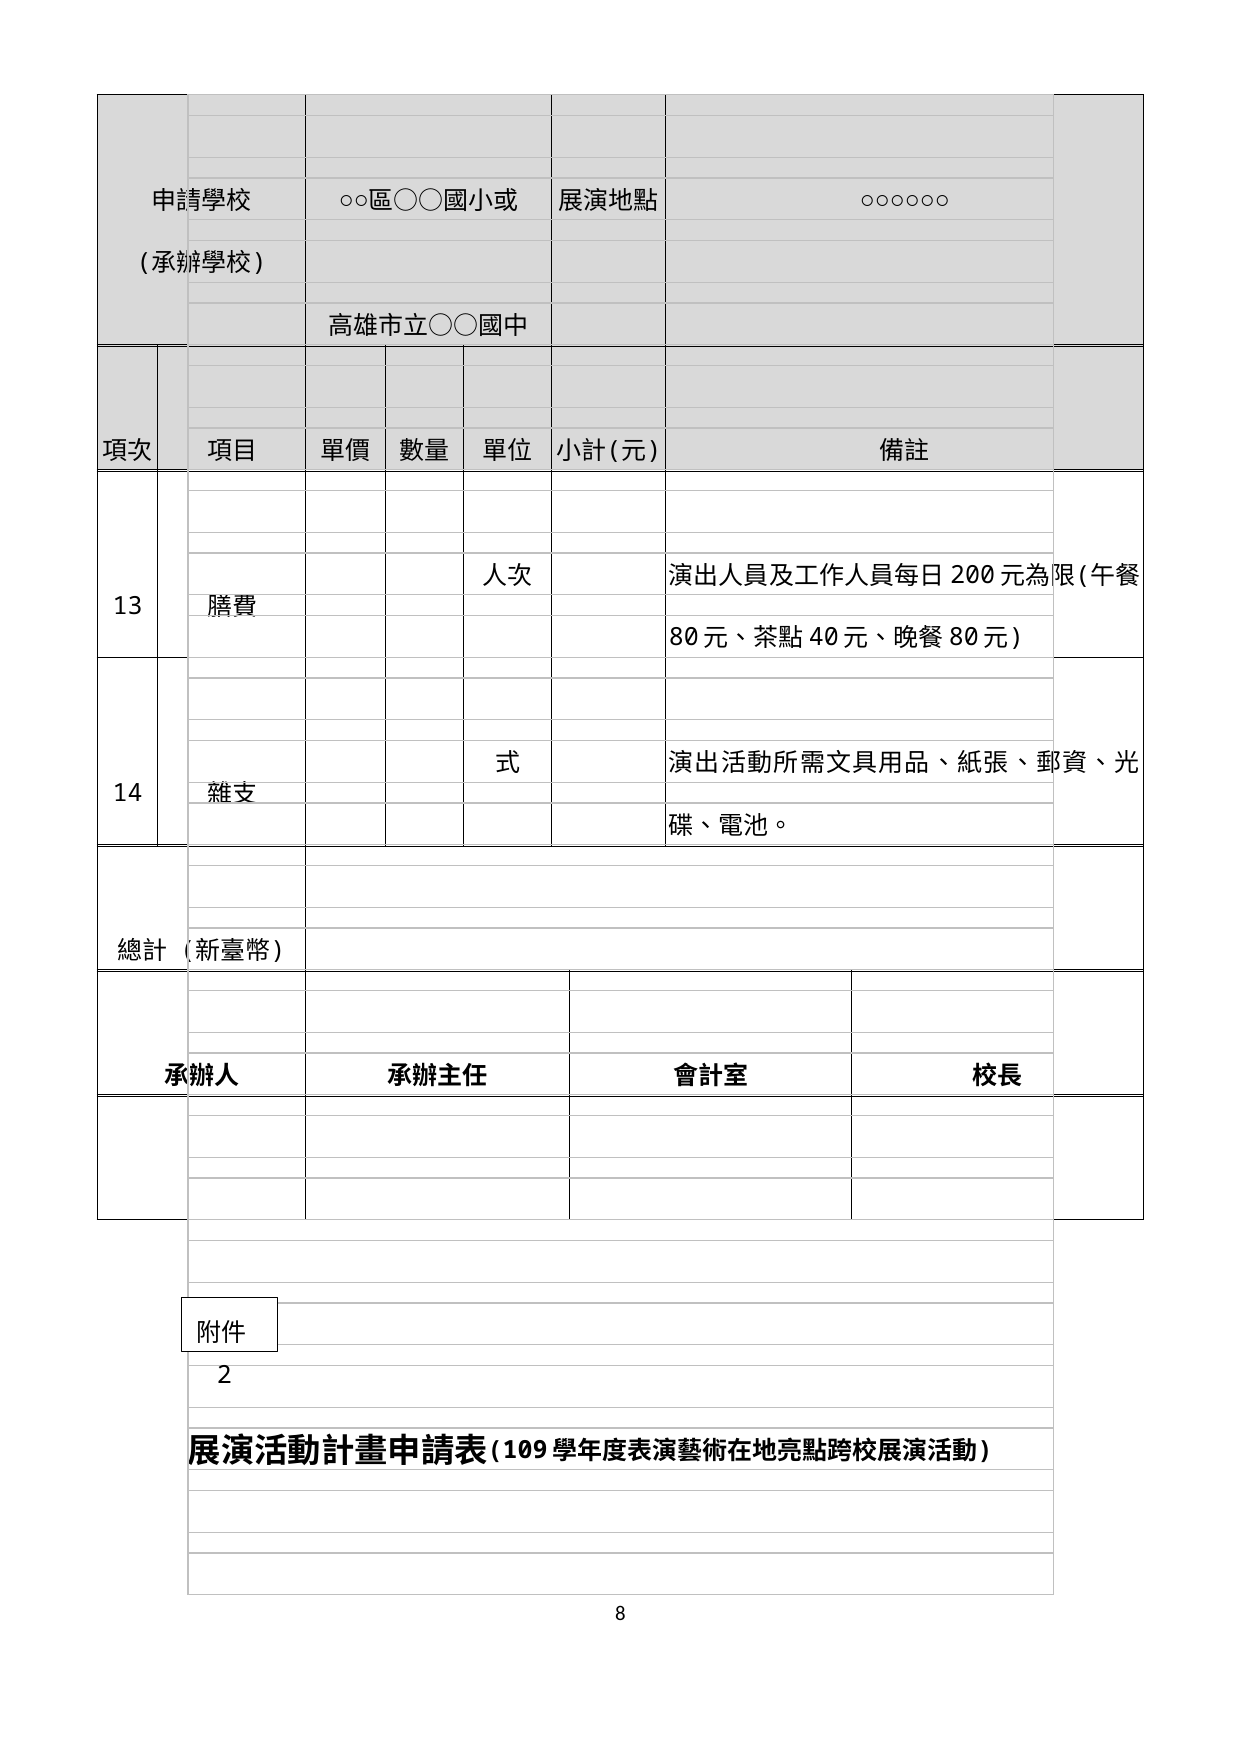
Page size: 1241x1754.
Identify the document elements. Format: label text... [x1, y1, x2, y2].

table_cell [1054, 972, 1143, 1094]
table_cell 雜支 [189, 783, 222, 802]
table_header [552, 220, 665, 240]
table_cell [570, 1158, 851, 1177]
table_cell [189, 1179, 305, 1219]
table_cell [306, 1158, 569, 1177]
table_cell [666, 347, 1053, 365]
table_cell 校長 [852, 1054, 1053, 1094]
table_cell 膳費 [189, 491, 305, 532]
table_cell 人次 [464, 554, 551, 594]
table_cell [386, 347, 463, 365]
table_cell [386, 804, 463, 844]
table_cell [464, 804, 551, 844]
table_cell [552, 679, 665, 719]
table_cell [552, 804, 665, 844]
table_cell 演出人員及工作人員每日200元為限(午餐80元、茶點40元、晚餐80元) [666, 472, 1053, 490]
table_cell [570, 1179, 851, 1219]
table_cell [570, 991, 851, 1032]
table_header ○○區○○國小或 高雄市立○○國中 [306, 179, 551, 219]
table_cell [306, 972, 569, 990]
table_cell 項目 [189, 429, 305, 469]
table_cell 雜支 [189, 720, 305, 740]
table_cell [386, 616, 463, 657]
table_header 申請學校 (承辦學校) [189, 283, 305, 302]
table_header [552, 283, 665, 302]
table_cell [464, 533, 551, 552]
table_cell 雜支 [239, 792, 250, 798]
table_cell [570, 1097, 851, 1115]
table_cell [570, 972, 851, 990]
table_cell 膳費 [189, 472, 305, 490]
table_cell 總計 (新臺幣) [189, 866, 305, 907]
table_cell 雜支 [189, 804, 305, 844]
table_cell [386, 366, 463, 407]
table_cell [386, 533, 463, 552]
table_header 申請學校 (承辦學校) [189, 95, 305, 115]
table_header 申請學校 (承辦學校) [189, 158, 305, 177]
text 展演活動計畫申請表(109學年度表演藝術在地亮點跨校展演活動) [189, 1429, 1053, 1469]
table_cell [306, 658, 385, 677]
table_header [666, 116, 1053, 157]
table_cell [552, 366, 665, 407]
table_cell 單價 [306, 429, 385, 469]
table_cell 雜支 [158, 658, 187, 844]
table_header ○○區○○國小或 高雄市立○○國中 [306, 241, 551, 282]
table_cell [386, 679, 463, 719]
table_cell 演出活動所需文具用品、紙張、郵資、光碟、電池。 [666, 783, 1053, 802]
table_header 申請學校 (承辦學校) [189, 116, 305, 157]
table_cell [1054, 847, 1143, 969]
table_header 申請學校 (承辦學校) [98, 95, 187, 344]
table_cell [386, 658, 463, 677]
table_cell [306, 491, 385, 532]
table_cell [306, 366, 385, 407]
table_cell [464, 679, 551, 719]
table_cell 演出活動所需文具用品、紙張、郵資、光碟、電池。 [666, 804, 1053, 844]
table_cell [386, 741, 463, 782]
table_cell [552, 491, 665, 532]
table_cell [464, 491, 551, 532]
table_cell [852, 991, 1053, 1032]
table_cell [552, 741, 665, 782]
table_header [552, 241, 665, 282]
table_cell 數量 [386, 429, 463, 469]
table_header [666, 304, 1053, 344]
table_cell [306, 347, 385, 365]
table_cell [306, 991, 569, 1032]
table_cell 膳費 [158, 472, 187, 657]
table_cell 膳費 [189, 533, 305, 552]
table_header 申請學校 (承辦學校) [189, 304, 305, 344]
table_cell 承辦人 [189, 1054, 305, 1094]
table_cell [306, 1179, 569, 1219]
table_cell [852, 1116, 1053, 1157]
table_cell [570, 1033, 851, 1052]
table_cell 演出人員及工作人員每日200元為限(午餐80元、茶點40元、晚餐80元) [666, 616, 1053, 657]
table_cell [189, 366, 305, 407]
table_cell 項次 [98, 347, 157, 469]
table_cell 式 [464, 741, 551, 782]
table_cell [189, 347, 305, 365]
table_cell 總計 (新臺幣) [189, 929, 305, 969]
table_cell 承辦人 [98, 972, 187, 1094]
table_cell 單位 [464, 429, 551, 469]
table_cell 膳費 [189, 595, 209, 615]
table_cell 膳費 [248, 595, 305, 615]
table_cell [306, 1033, 569, 1052]
table_cell [464, 783, 551, 802]
table_cell [306, 533, 385, 552]
table_cell [189, 1116, 305, 1157]
table_cell [852, 1158, 1053, 1177]
text [189, 1408, 1053, 1427]
table_cell [306, 847, 1053, 865]
table_cell 雜支 [189, 741, 305, 782]
table_cell [306, 804, 385, 844]
table_header ○○區○○國小或 高雄市立○○國中 [306, 304, 551, 344]
table_header ○○區○○國小或 高雄市立○○國中 [306, 116, 551, 157]
table_cell [386, 472, 463, 490]
table_cell 承辦主任 [306, 1054, 569, 1094]
table_cell [1054, 347, 1143, 469]
table_cell [306, 929, 1053, 969]
table_cell [189, 1097, 305, 1115]
table_cell 雜支 [189, 658, 305, 677]
table_cell 演出活動所需文具用品、紙張、郵資、光碟、電池。 [666, 741, 1053, 782]
table_cell [464, 720, 551, 740]
table_cell [552, 720, 665, 740]
table_cell 承辦人 [189, 972, 305, 990]
table_cell [306, 720, 385, 740]
table_cell 13 [98, 472, 157, 657]
table_cell [552, 408, 665, 427]
table_header [666, 220, 1053, 240]
table_cell [386, 554, 463, 594]
table_cell [306, 783, 385, 802]
table_cell [306, 1097, 569, 1115]
table_cell 總計 (新臺幣) [189, 847, 305, 865]
table_cell 演出活動所需文具用品、紙張、郵資、光碟、電池。 [666, 720, 1053, 740]
table_cell [552, 595, 665, 615]
table_cell 雜支 [189, 679, 305, 719]
table_cell [464, 658, 551, 677]
table_cell 膳費 [216, 595, 241, 615]
table_header [1054, 95, 1143, 344]
table_cell [306, 1116, 569, 1157]
table_header [666, 283, 1053, 302]
table_header ○○區○○國小或 高雄市立○○國中 [306, 283, 551, 302]
table_cell 承辦人 [189, 991, 305, 1032]
table_cell [852, 1097, 1053, 1115]
table_header 申請學校 (承辦學校) [189, 220, 305, 240]
table_header 展演地點 [552, 179, 665, 219]
table_header 申請學校 (承辦學校) [189, 179, 305, 219]
table_cell [552, 533, 665, 552]
table_cell [552, 472, 665, 490]
table_cell [570, 1116, 851, 1157]
table_cell 會計室 [570, 1054, 851, 1094]
table_cell 演出人員及工作人員每日200元為限(午餐80元、茶點40元、晚餐80元) [666, 595, 1053, 615]
table_cell 小計(元) [552, 429, 665, 469]
table_cell 演出活動所需文具用品、紙張、郵資、光碟、電池。 [1054, 658, 1143, 844]
table_cell 承辦人 [189, 1033, 305, 1052]
table_cell [386, 783, 463, 802]
table_cell 演出活動所需文具用品、紙張、郵資、光碟、電池。 [666, 679, 1053, 719]
table_cell [464, 616, 551, 657]
table_cell [464, 366, 551, 407]
table_cell 總計 (新臺幣) [98, 847, 187, 969]
table_cell 演出活動所需文具用品、紙張、郵資、光碟、電池。 [666, 658, 1053, 677]
table_header [666, 95, 1053, 115]
table_header [552, 158, 665, 177]
table_cell [306, 595, 385, 615]
table_cell [386, 491, 463, 532]
table_cell [464, 472, 551, 490]
table_cell 演出人員及工作人員每日200元為限(午餐80元、茶點40元、晚餐80元) [666, 491, 1053, 532]
table_cell [552, 658, 665, 677]
table_cell 雜支 [245, 783, 305, 802]
table_cell [386, 595, 463, 615]
table_cell [852, 1033, 1053, 1052]
table_cell [852, 1179, 1053, 1219]
table_header [666, 241, 1053, 282]
table_header 申請學校 (承辦學校) [189, 241, 305, 282]
table_header ○○○○○○ [666, 179, 1053, 219]
table_cell [189, 408, 305, 427]
table_cell 總計 (新臺幣) [189, 908, 305, 927]
table_cell [852, 972, 1053, 990]
table_cell [552, 347, 665, 365]
table_cell [552, 616, 665, 657]
table_header ○○區○○國小或 高雄市立○○國中 [306, 158, 551, 177]
table_cell [386, 720, 463, 740]
table_header [552, 95, 665, 115]
table_cell [306, 908, 1053, 927]
table_cell [306, 472, 385, 490]
table_cell [98, 1097, 187, 1219]
table_cell [158, 347, 187, 469]
table_cell [386, 408, 463, 427]
table_cell [306, 616, 385, 657]
table_cell [464, 347, 551, 365]
table_cell 演出人員及工作人員每日200元為限(午餐80元、茶點40元、晚餐80元) [1054, 472, 1143, 657]
table_cell 膳費 [189, 554, 305, 594]
table_cell [306, 866, 1053, 907]
table_cell [552, 554, 665, 594]
table_header [552, 304, 665, 344]
table_cell [306, 741, 385, 782]
table_header ○○區○○國小或 高雄市立○○國中 [306, 220, 551, 240]
table_cell 膳費 [189, 616, 305, 657]
table_cell [666, 366, 1053, 407]
table_cell [306, 679, 385, 719]
table_cell 雜支 [223, 783, 243, 802]
table_cell [464, 408, 551, 427]
table_cell [666, 408, 1053, 427]
table_cell [464, 595, 551, 615]
table_header ○○區○○國小或 高雄市立○○國中 [306, 95, 551, 115]
table_cell 14 [98, 658, 157, 844]
table_cell 演出人員及工作人員每日200元為限(午餐80元、茶點40元、晚餐80元) [666, 533, 1053, 552]
table_cell [306, 554, 385, 594]
table_cell [189, 1158, 305, 1177]
table_cell [1054, 1097, 1143, 1219]
table_header [666, 158, 1053, 177]
table_cell 備註 [666, 429, 1053, 469]
table_header [552, 116, 665, 157]
table_cell [552, 783, 665, 802]
table_cell [306, 408, 385, 427]
table_cell 演出人員及工作人員每日200元為限(午餐80元、茶點40元、晚餐80元) [666, 554, 1053, 594]
